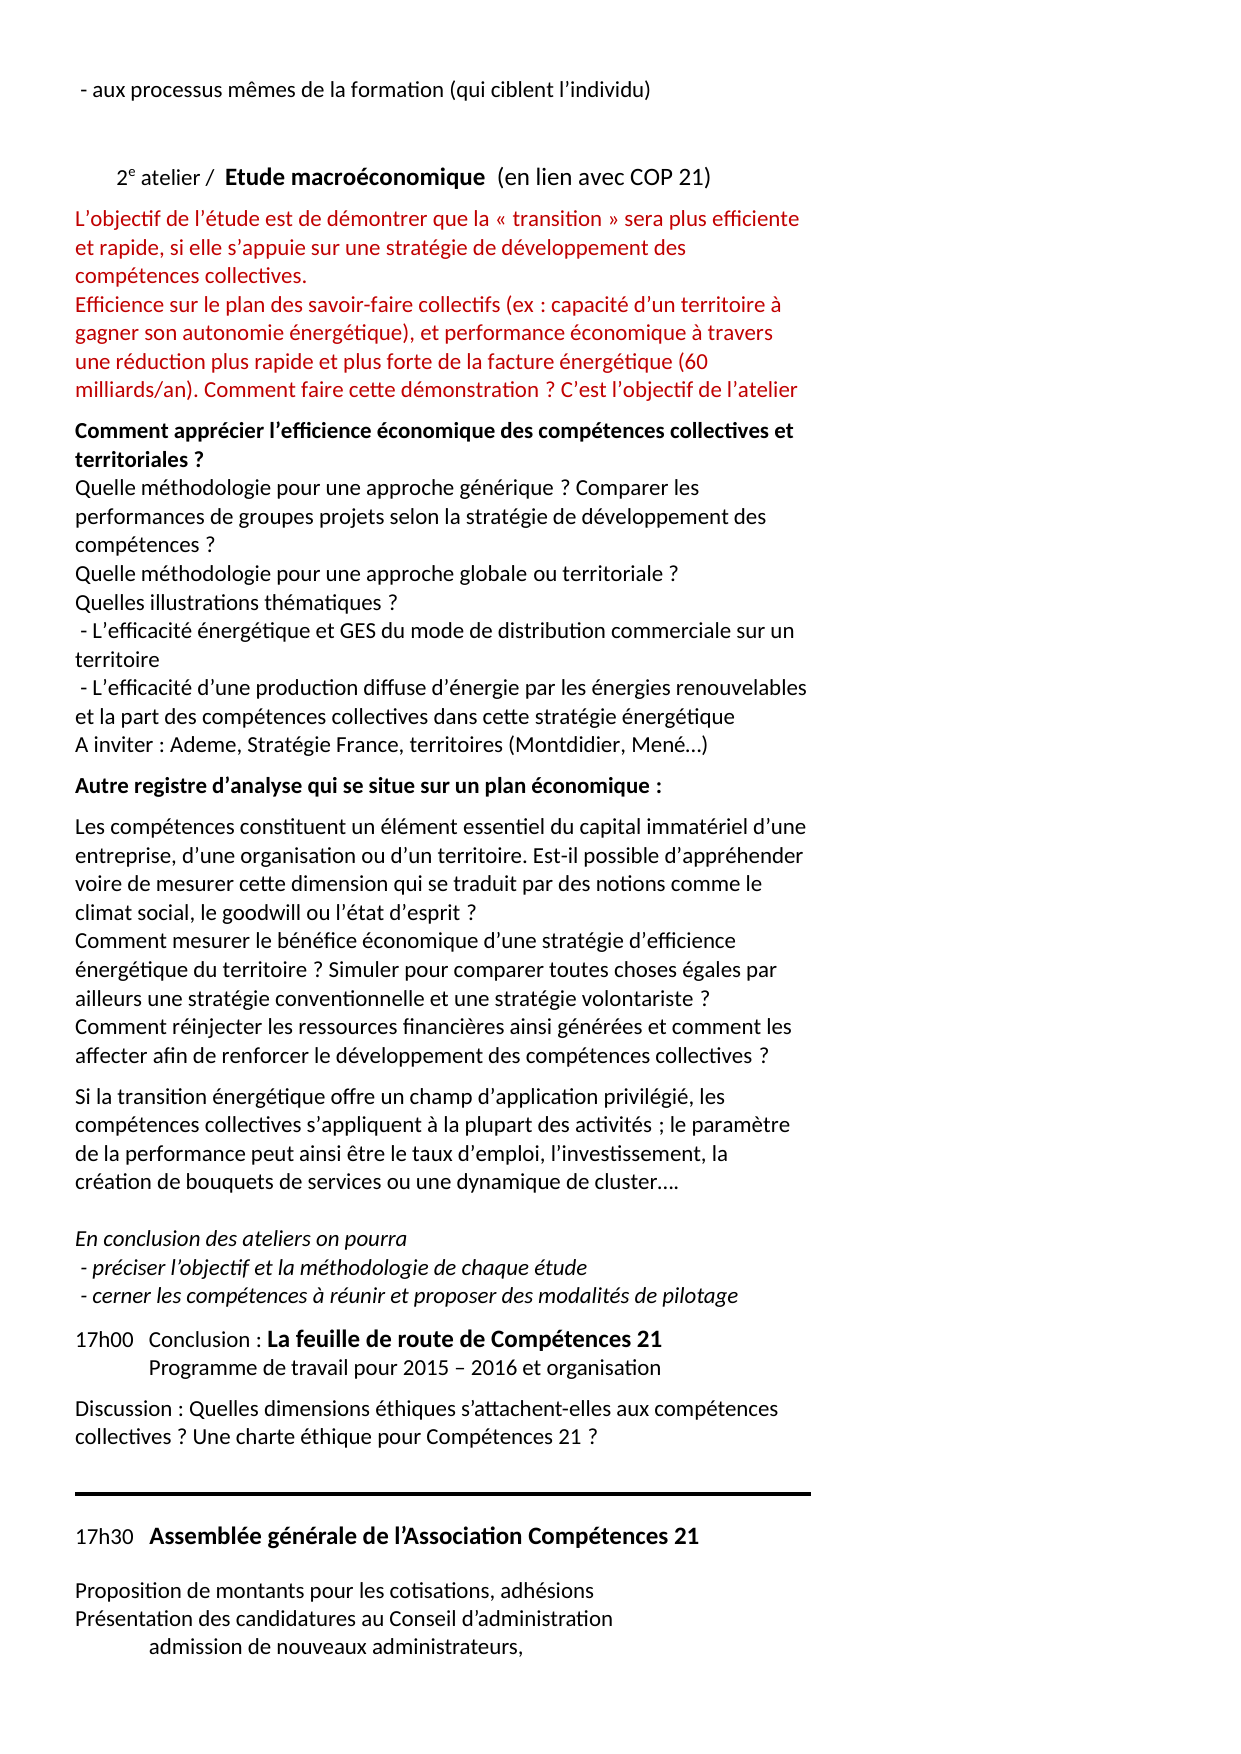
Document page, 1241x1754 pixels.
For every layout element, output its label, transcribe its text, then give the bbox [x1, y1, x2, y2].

text 17h00 Conclusion : La feuille de route de Compétences 21 Programme de travail pour 2015 – 2016 et organisation [75, 1323, 811, 1381]
text Si la transition énergétique offre un champ d’application privilégié, les compétences collectives s’appliquent à la plupart des activités ; le paramètre de la performance peut ainsi être le taux d’emploi, l’investissement, la création de bouquets de services ou une dynamique de cluster…. En conclusion des ateliers on pourra - préciser l’objectif et la méthodologie de chaque étude - cerner les compétences à réunir et proposer des modalités de pilotage [75, 1082, 811, 1310]
text Discussion : Quelles dimensions éthiques s’attachent-elles aux compétences collectives ? Une charte éthique pour Compétences 21 ? [75, 1394, 811, 1450]
text Comment apprécier l’efficience économique des compétences collectives et territoriales ? Quelle méthodologie pour une approche générique ? Comparer les performances de groupes projets selon la stratégie de développement des compétences ? Quelle méthodologie pour une approche globale ou territoriale ? Quelles illustrations thématiques ? - L’efficacité énergétique et GES du mode de distribution commerciale sur un territoire - L’efficacité d’une production diffuse d’énergie par les énergies renouvelables et la part des compétences collectives dans cette stratégie énergétique A inviter : Ademe, Stratégie France, territoires (Montdidier, Mené…) [75, 416, 811, 758]
text Les compétences constituent un élément essentiel du capital immatériel d’une entreprise, d’une organisation ou d’un territoire. Est-il possible d’appréhender voire de mesurer cette dimension qui se traduit par des notions comme le climat social, le goodwill ou l’état d’esprit ? Comment mesurer le bénéfice économique d’une stratégie d’efficience énergétique du territoire ? Simuler pour comparer toutes choses égales par ailleurs une stratégie conventionnelle et une stratégie volontariste ? Comment réinjecter les ressources financières ainsi générées et comment les affecter afin de renforcer le développement des compétences collectives ? [75, 812, 811, 1069]
text - aux processus mêmes de la formation (qui ciblent l’individu) 2e atelier / Etude macroéconomique (en lien avec COP 21) [75, 75, 811, 191]
text Proposition de montants pour les cotisations, adhésions Présentation des candidatures au Conseil d’administration admission de nouveaux administrateurs, [75, 1576, 811, 1660]
text Autre registre d’analyse qui se situe sur un plan économique : [75, 771, 811, 799]
text L’objectif de l’étude est de démontrer que la « transition » sera plus efficiente et rapide, si elle s’appuie sur une stratégie de développement des compétences collectives. Efficience sur le plan des savoir-faire collectifs (ex : capacité d’un territoire à gagner son autonomie énergétique), et performance économique à travers une réduction plus rapide et plus forte de la facture énergétique (60 milliards/an). Comment faire cette démonstration ? C’est l’objectif de l’atelier [75, 204, 811, 403]
text 17h30 Assemblée générale de l’Association Compétences 21 [75, 1521, 811, 1551]
